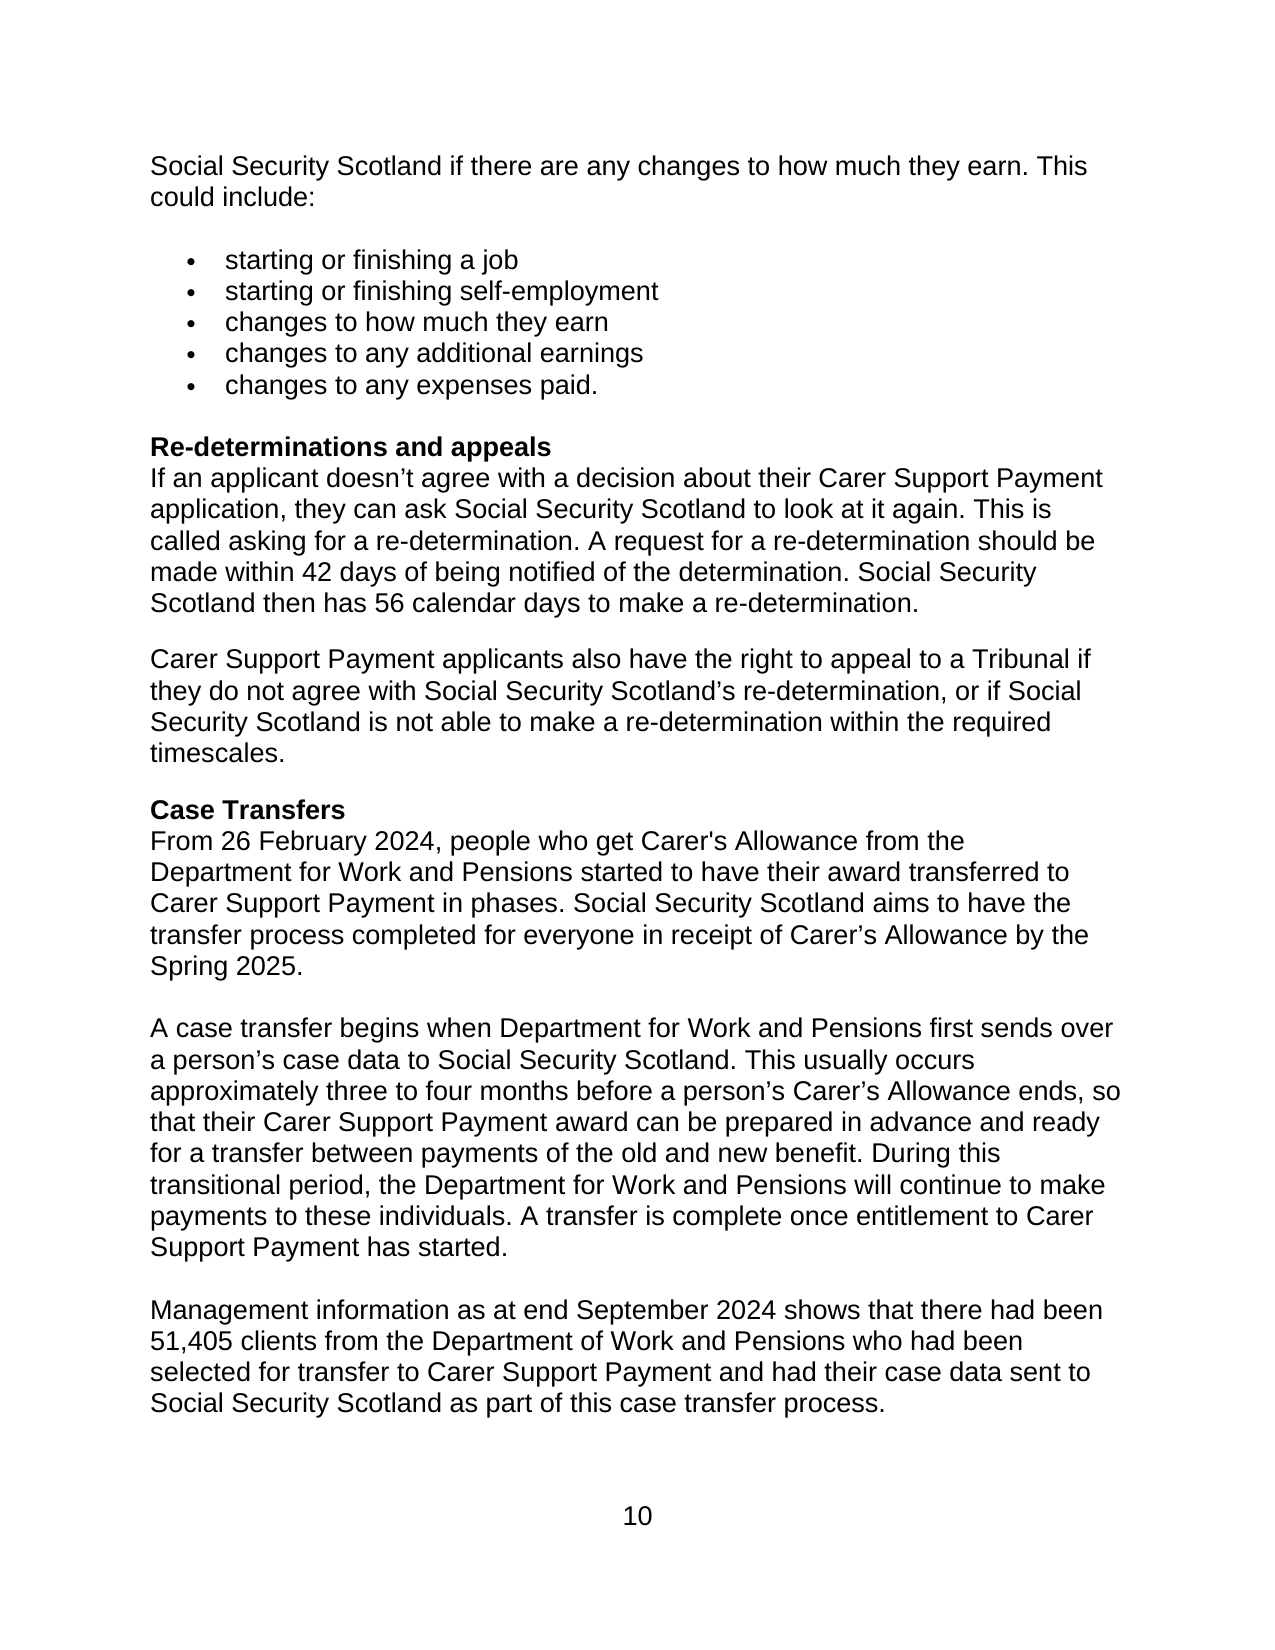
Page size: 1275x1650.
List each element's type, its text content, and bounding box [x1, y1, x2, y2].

list changes to any additional earnings [187, 337, 1125, 369]
text A case transfer begins when Department for Work and Pensions first sends over a person’s case data to Social Security Scotland. This usually occurs approximately three to four months before a person’s Carer’s Allowance ends, so that their Carer Support Payment award can be prepared in advance and ready for a transfer between payments of the old and new benefit. During this transitional period, the Department for Work and Pensions will continue to make payments to these individuals. A transfer is complete once entitlement to Carer Support Payment has started. [150, 1012, 1125, 1262]
text Department for Work and Pensions started to have their award transferred to Carer Support Payment in phases. Social Security Scotland aims to have the transfer process completed for everyone in receipt of Carer’s Allowance by the Spring 2025. [150, 856, 1125, 981]
list changes to how much they earn [187, 306, 1125, 337]
text Management information as at end September 2024 shows that there had been 51,405 clients from the Department of Work and Pensions who had been selected for transfer to Carer Support Payment and had their case data sent to Social Security Scotland as part of this case transfer process. [150, 1294, 1125, 1419]
list changes to any expenses paid. [187, 369, 1125, 400]
list starting or finishing self-employment [187, 275, 1125, 306]
text From 26 February 2024, people who get Carer's Allowance from the [150, 825, 1125, 856]
text If an applicant doesn’t agree with a decision about their Carer Support Payment application, they can ask Social Security Scotland to look at it again. This is called asking for a re-determination. A request for a re-determination should be made within 42 days of being notified of the determination. Social Security Scotland then has 56 calendar days to make a re-determination. [150, 462, 1125, 619]
text Social Security Scotland if there are any changes to how much they earn. This could include: [150, 150, 1125, 212]
text Re-determinations and appeals [150, 431, 1125, 462]
list starting or finishing a job [187, 244, 1125, 275]
text Carer Support Payment applicants also have the right to appeal to a Tribunal if they do not agree with Social Security Scotland’s re-determination, or if Social Security Scotland is not able to make a re-determination within the required timescales. [150, 644, 1125, 769]
text Case Transfers [150, 794, 1125, 825]
